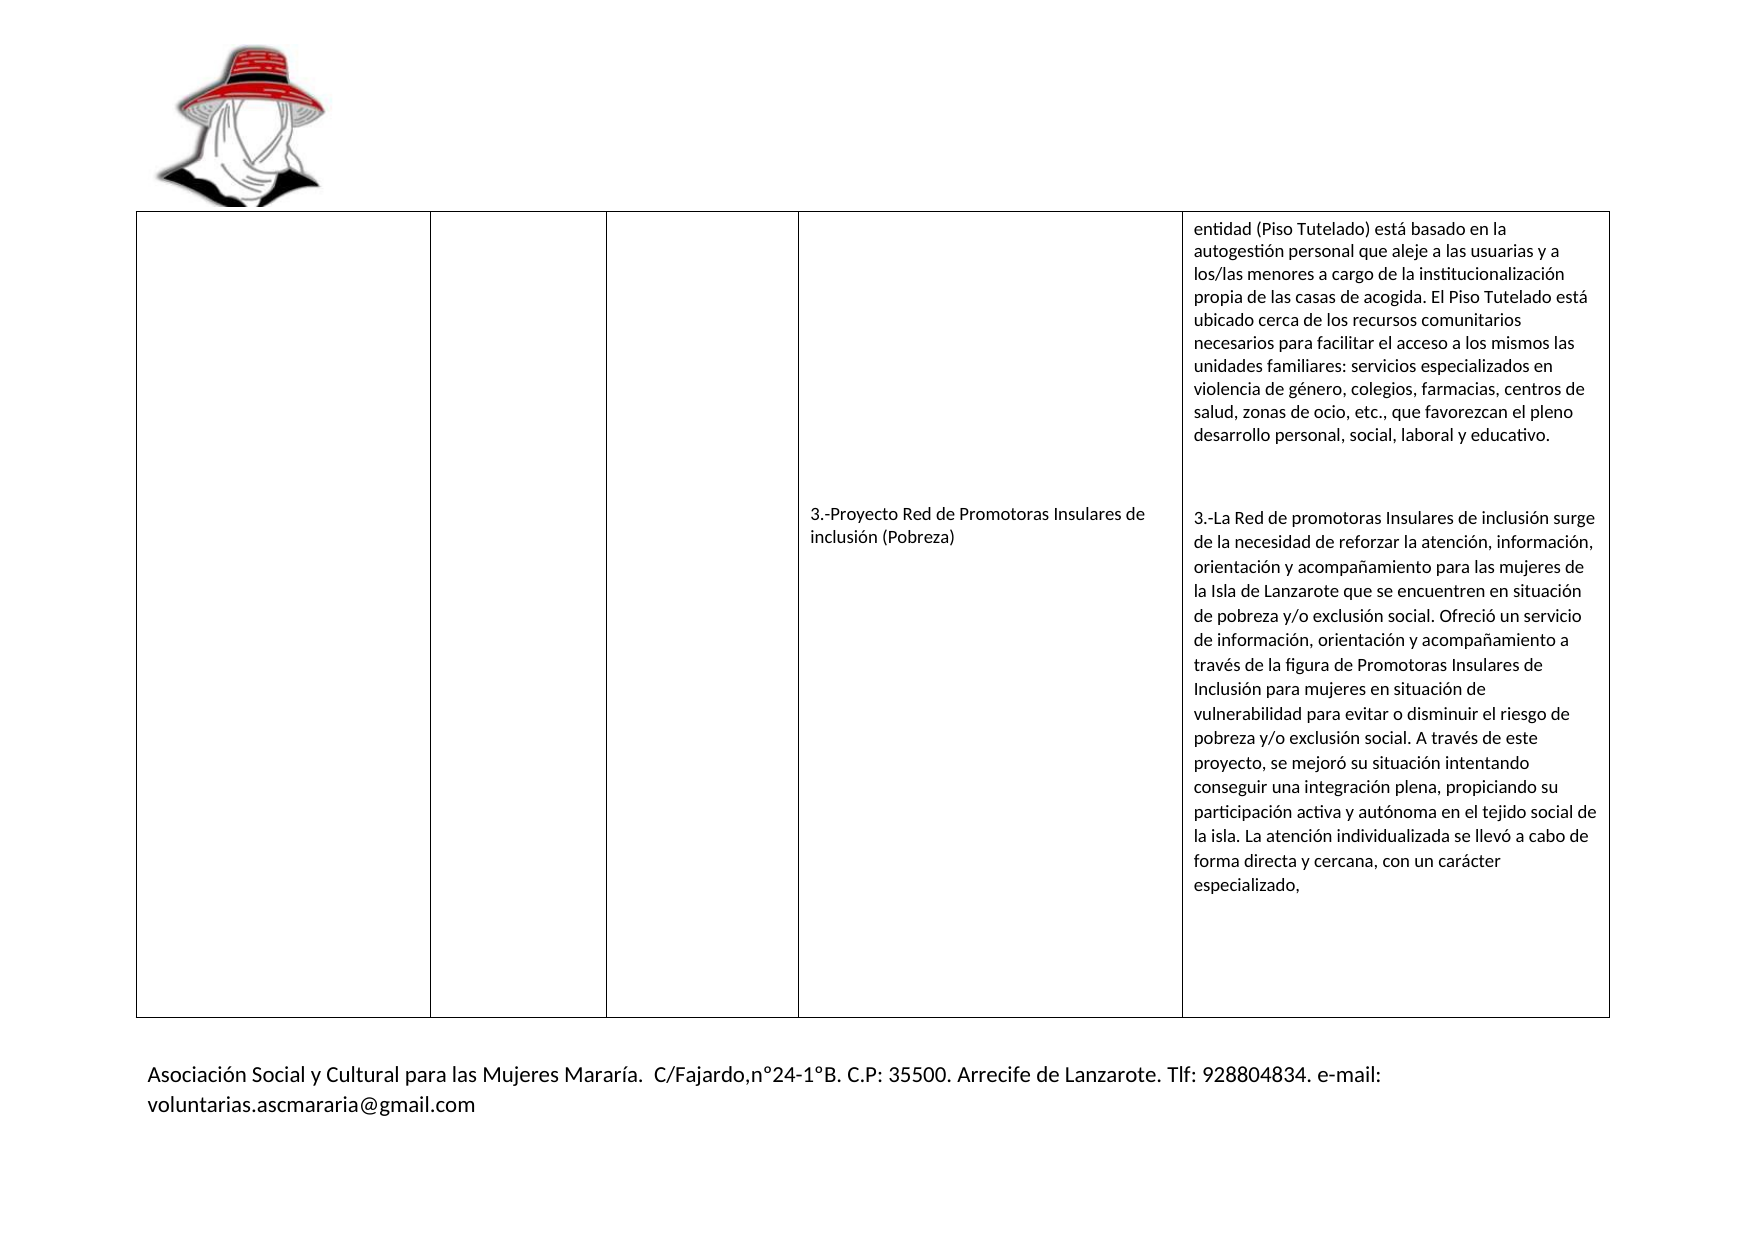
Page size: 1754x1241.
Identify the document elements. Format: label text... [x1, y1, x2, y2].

table_header entidad (Piso Tutelado) está basado en la autogestión personal que aleje a las usuarias y a los/las menores a cargo de la institucionalización propia de las casas de acogida. El Piso Tutelado está ubicado cerca de los recursos comunitarios necesarios para facilitar el acceso a los mismos las unidades familiares: servicios especializados en violencia de género, colegios, farmacias, centros de salud, zonas de ocio, etc., que favorezcan el pleno desarrollo personal, social, laboral y educativo. 3.-La Red de promotoras Insulares de inclusión surge de la necesidad de reforzar la atención, información, orientación y acompañamiento para las mujeres de la Isla de Lanzarote que se encuentren en situación de pobreza y/o exclusión social. Ofreció un servicio de información, orientación y acompañamiento a través de la figura de Promotoras Insulares de Inclusión para mujeres en situación de vulnerabilidad para evitar o disminuir el riesgo de pobreza y/o exclusión social. A través de este proyecto, se mejoró su situación intentando conseguir una integración plena, propiciando su participación activa y autónoma en el tejido social de la isla. La atención individualizada se llevó a cabo de forma directa y cercana, con un carácter especializado, [1183, 212, 1609, 1017]
table_header 3.-Proyecto Red de Promotoras Insulares de inclusión (Pobreza) [799, 212, 1182, 1017]
table_header [137, 212, 430, 1017]
table_header [431, 212, 606, 1017]
table_header [607, 212, 798, 1017]
